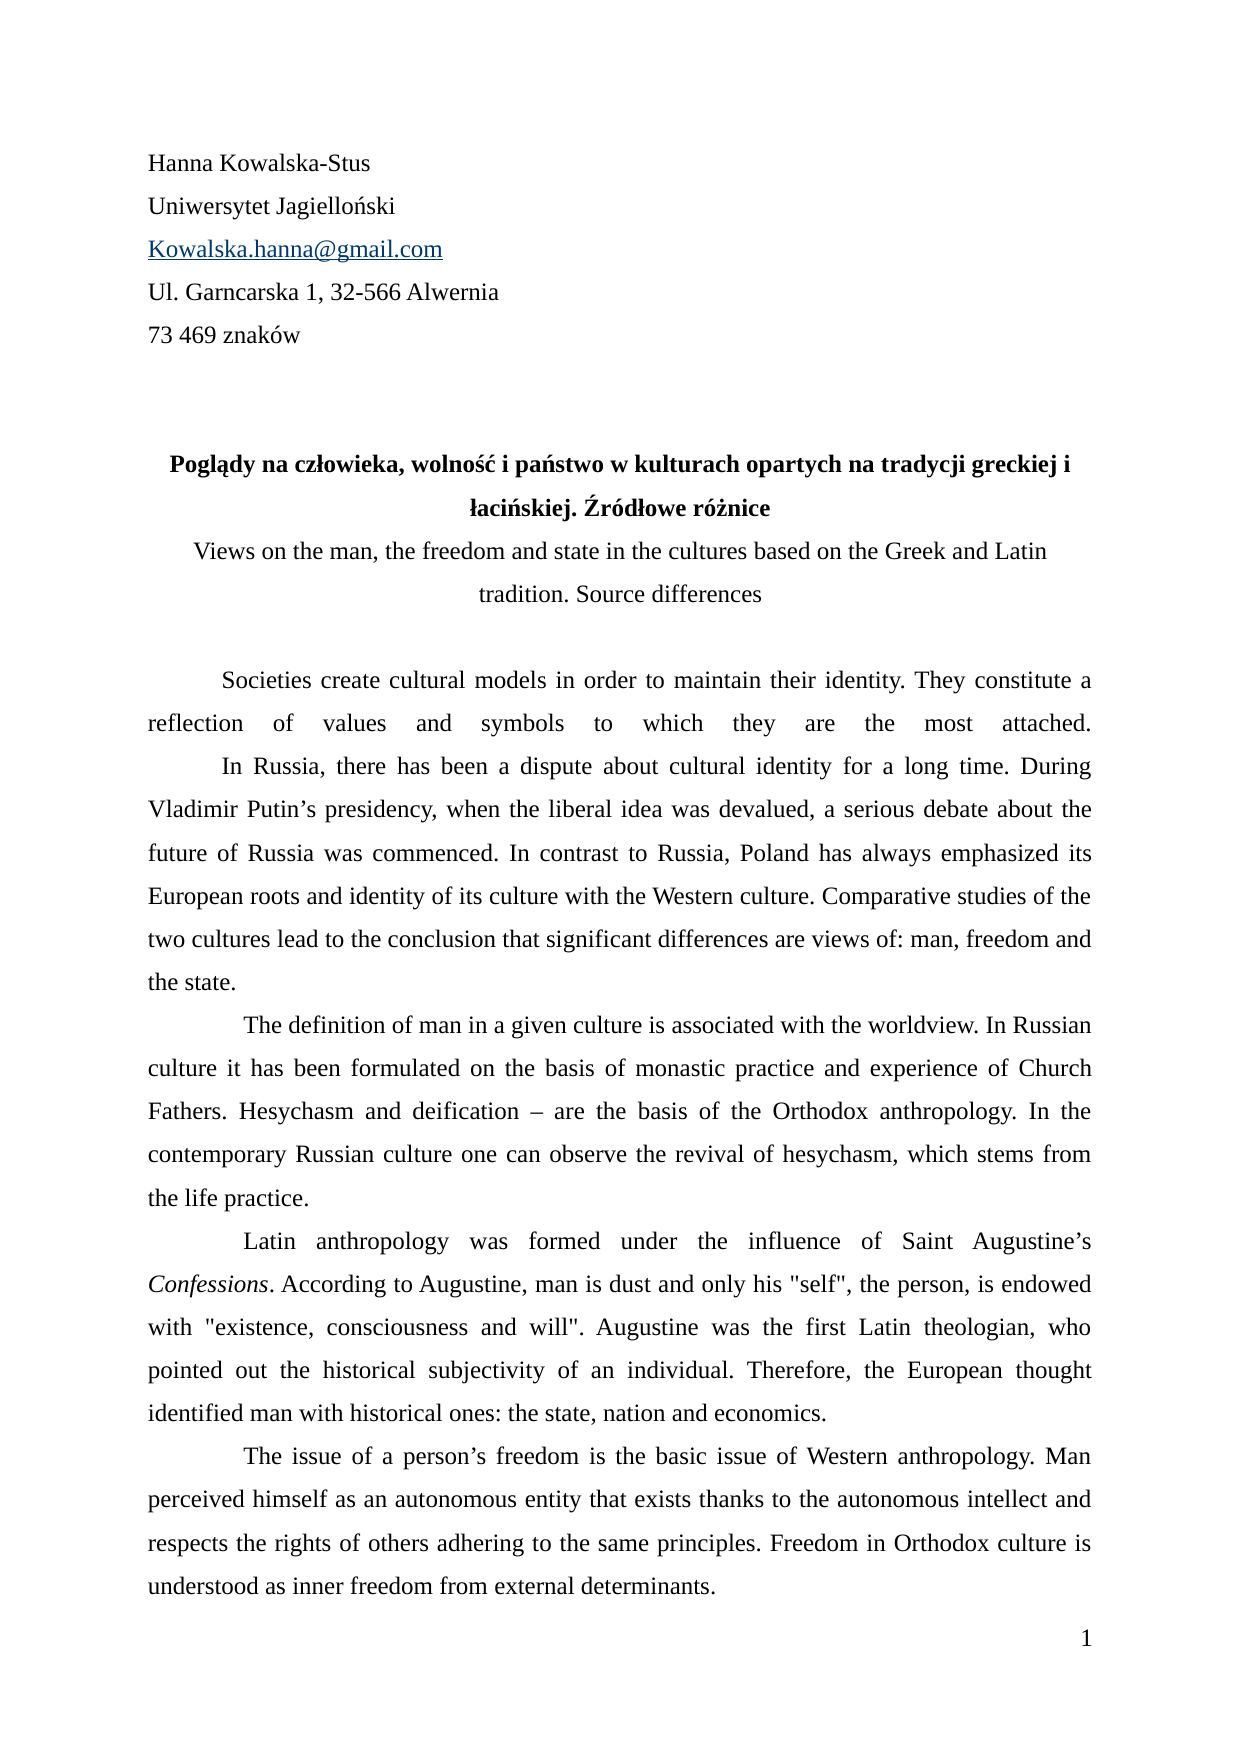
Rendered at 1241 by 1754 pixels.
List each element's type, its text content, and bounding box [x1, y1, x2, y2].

text Poglądy na człowieka, wolność i państwo w kulturach opartych na tradycji greckiej i łacińskiej. Źródłowe różnice [148, 449, 1093, 521]
text Kowalska.hanna@gmail.com [148, 234, 1093, 263]
text Views on the man, the freedom and state in the cultures based on the Greek and Latin tradition. Source differences [148, 536, 1093, 608]
text Ul. Garncarska 1, 32-566 Alwernia [148, 277, 1093, 306]
text Uniwersytet Jagielloński [148, 191, 1093, 219]
text The definition of man in a given culture is associated with the worldview. In Russian culture it has been formulated on the basis of monastic practice and experience of Church Fathers. Hesychasm and deification – are the basis of the Orthodox anthropology. In the contemporary Russian culture one can observe the revival of hesychasm, which stems from the life practice. [148, 1010, 1093, 1211]
text Hanna Kowalska-Stus [148, 148, 1093, 176]
text 73 469 znaków [148, 320, 1093, 349]
text The issue of a person’s freedom is the basic issue of Western anthropology. Man perceived himself as an autonomous entity that exists thanks to the autonomous intellect and respects the rights of others adhering to the same principles. Freedom in Orthodox culture is understood as inner freedom from external determinants. [148, 1441, 1093, 1599]
text Latin anthropology was formed under the influence of Saint Augustine’s Confessions. According to Augustine, man is dust and only his "self", the person, is endowed with "existence, consciousness and will". Augustine was the first Latin theologian, who pointed out the historical subjectivity of an individual. Therefore, the European thought identified man with historical ones: the state, nation and economics. [148, 1226, 1093, 1427]
text Societies create cultural models in order to maintain their identity. They constitute a reflection of values and symbols to which they are the most attached. In Russia, there has been a dispute about cultural identity for a long time. During Vladimir Putin’s presidency, when the liberal idea was devalued, a serious debate about the future of Russia was commenced. In contrast to Russia, Poland has always emphasized its European roots and identity of its culture with the Western culture. Comparative studies of the two cultures lead to the conclusion that significant differences are views of: man, freedom and the state. [148, 665, 1093, 996]
